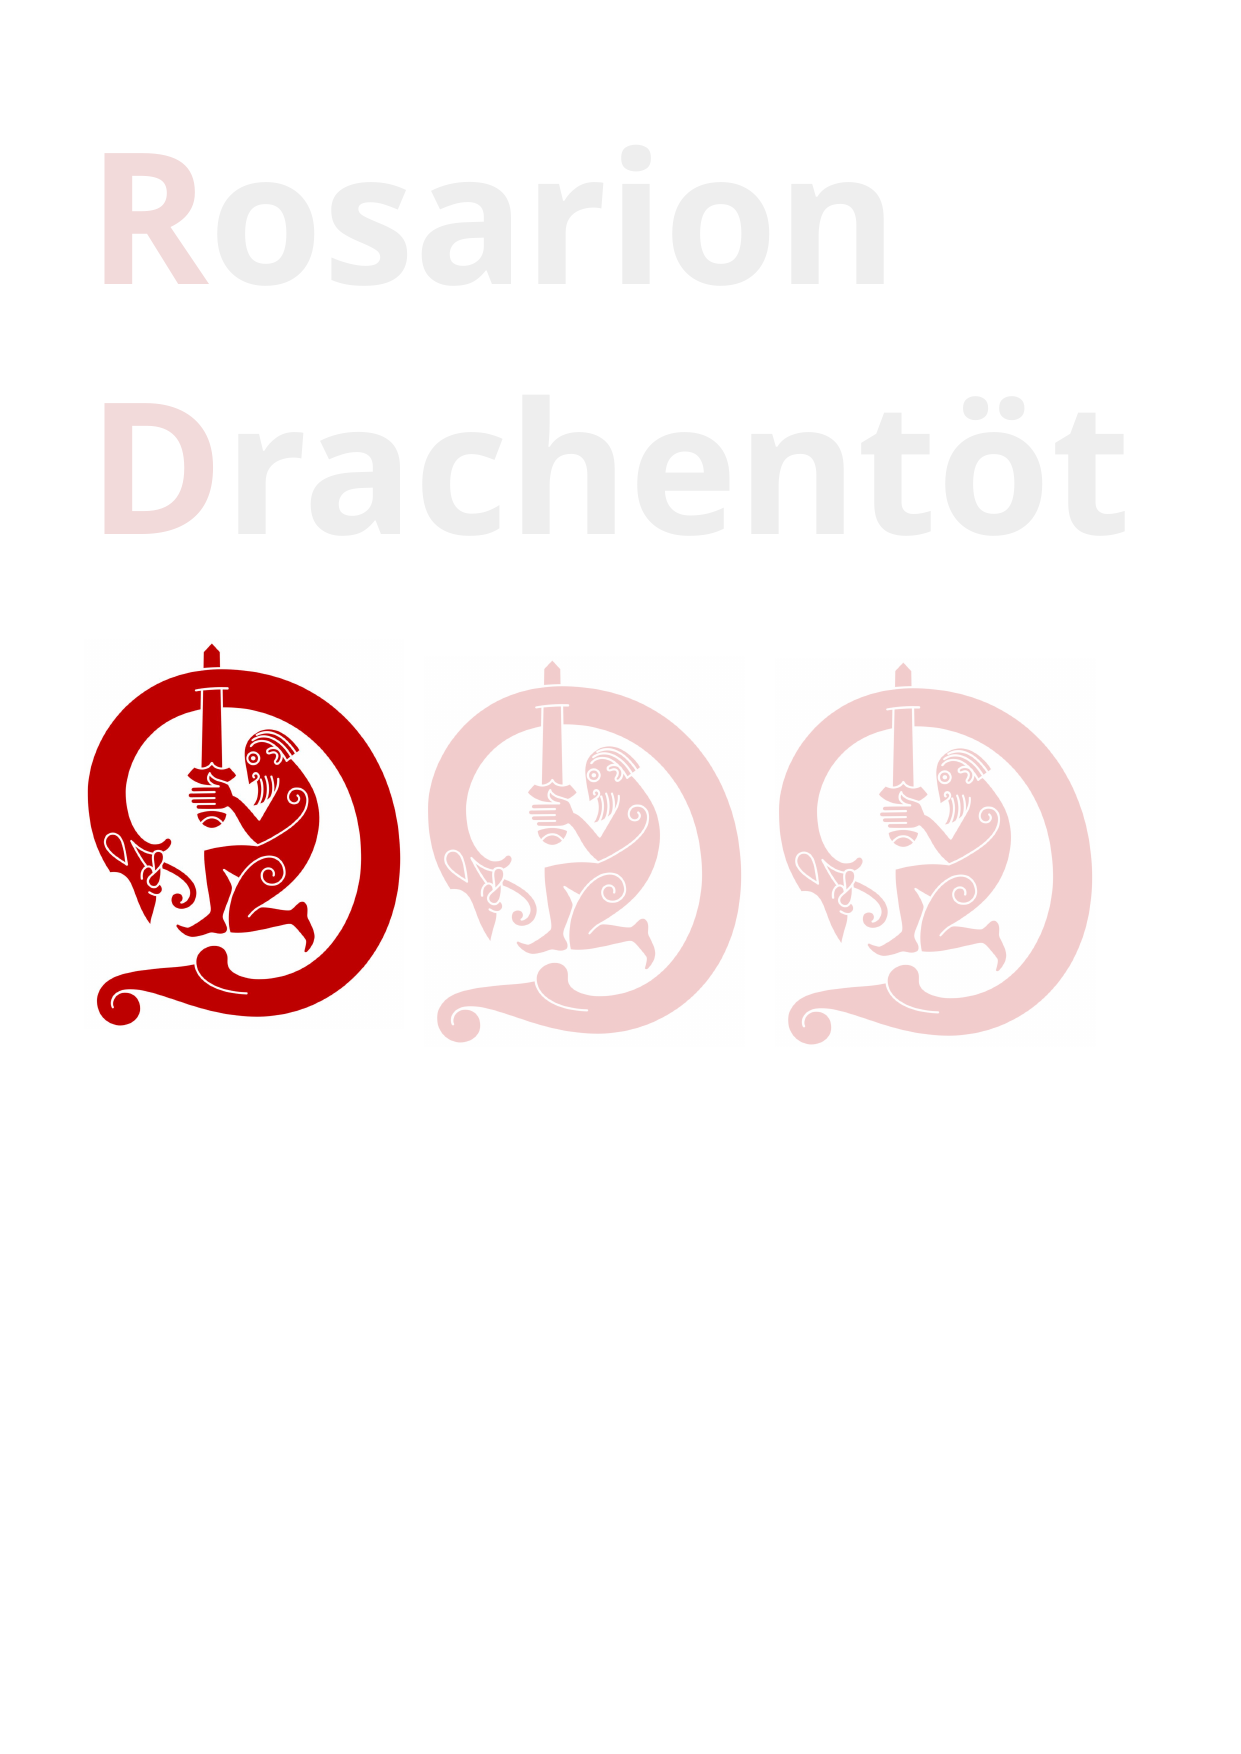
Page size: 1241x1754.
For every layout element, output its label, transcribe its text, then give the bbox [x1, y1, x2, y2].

picture [84, 639, 404, 1029]
text Rosarion Drachentöter [88, 88, 1152, 838]
